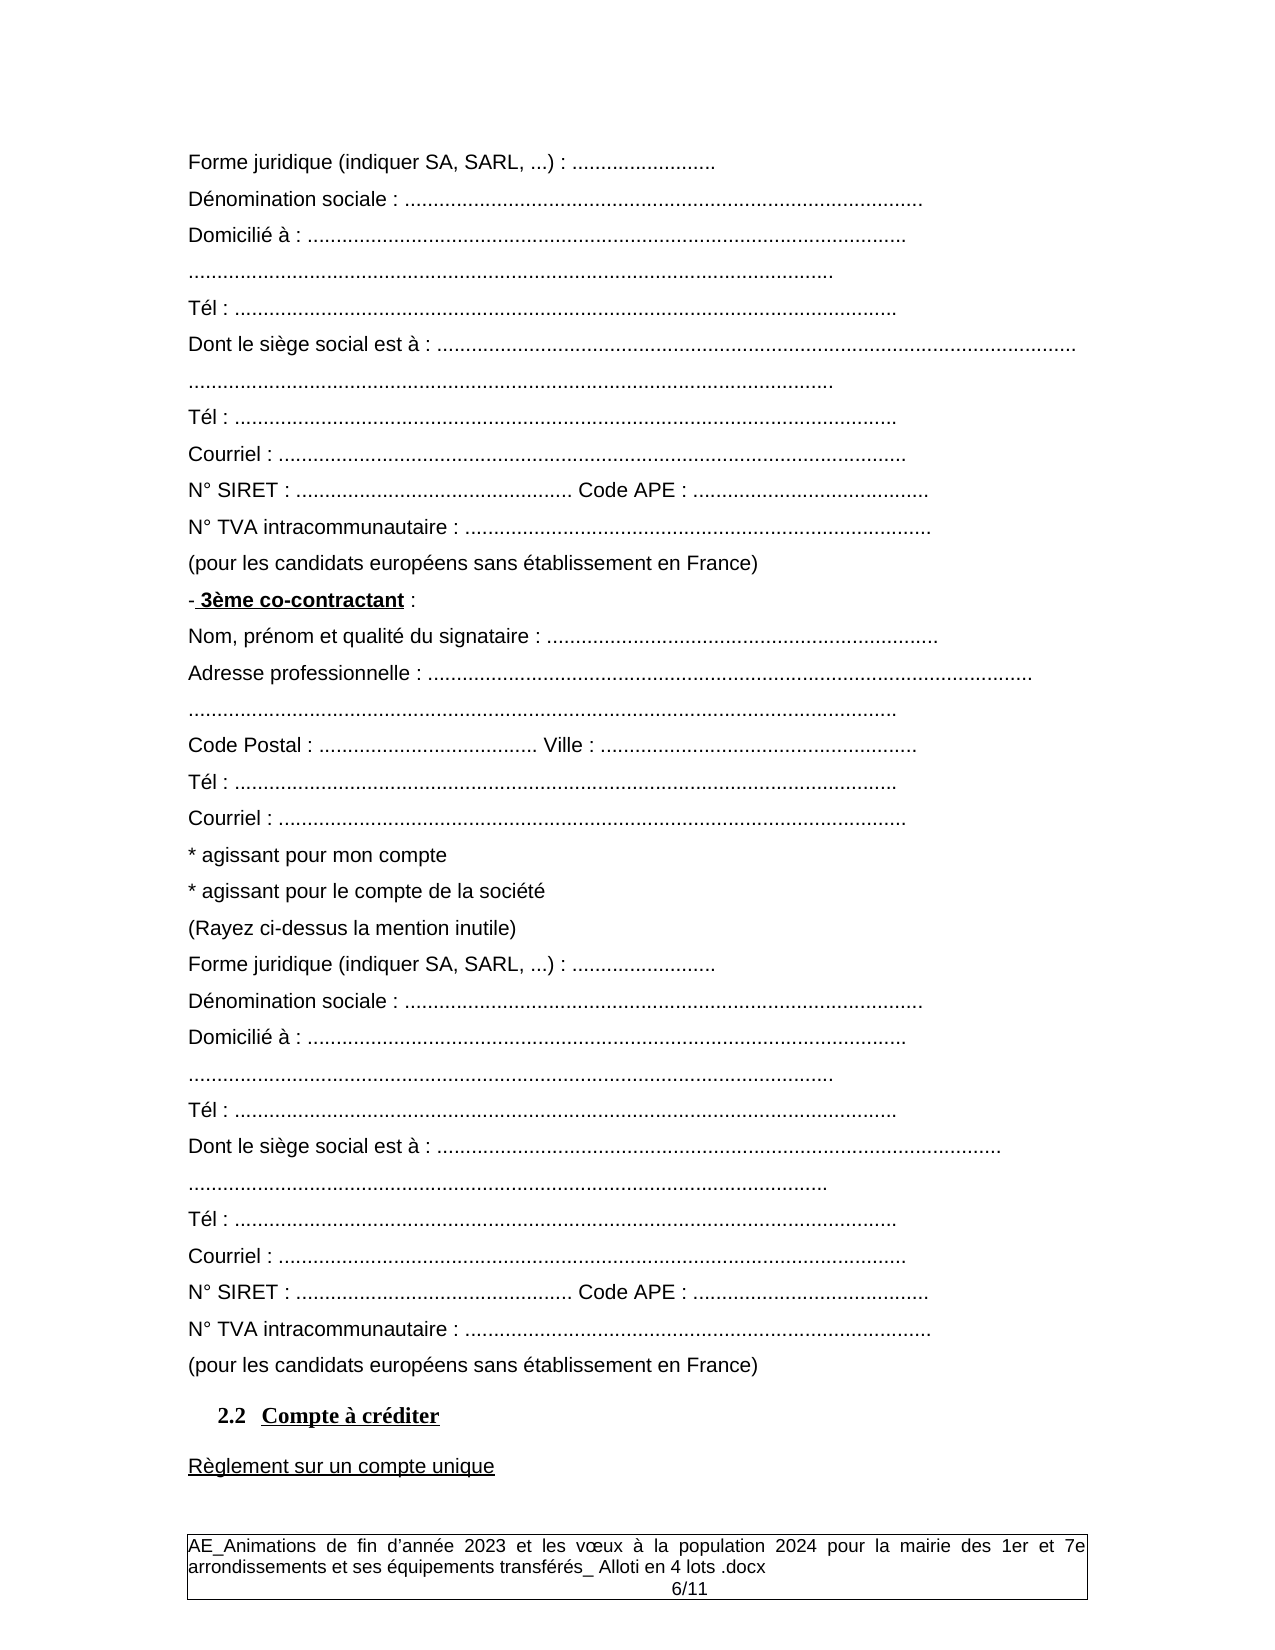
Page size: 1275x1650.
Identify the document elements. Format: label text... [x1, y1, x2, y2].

text Règlement sur un compte unique [188, 1453, 1087, 1477]
text Tél : ................................................................................................................... [188, 405, 1087, 429]
text N° SIRET : ................................................ Code APE : ......................................... [188, 1280, 1087, 1304]
text Code Postal : ...................................... Ville : ....................................................... [188, 733, 1087, 757]
text Courriel : ............................................................................................................. [188, 806, 1087, 830]
text Tél : ................................................................................................................... [188, 1207, 1087, 1231]
subtitle Compte à créditer [188, 1402, 1087, 1428]
text N° SIRET : ................................................ Code APE : ......................................... [188, 478, 1087, 502]
text ........................................................................................................................... [188, 697, 1087, 721]
text * agissant pour mon compte [188, 843, 1087, 867]
text Courriel : ............................................................................................................. [188, 442, 1087, 466]
text Forme juridique (indiquer SA, SARL, ...) : ......................... [188, 150, 1087, 174]
text - 3ème co-contractant : [188, 587, 1087, 611]
text Tél : ................................................................................................................... [188, 1098, 1087, 1122]
text N° TVA intracommunautaire : ................................................................................. [188, 1317, 1087, 1341]
text ............................................................................................................... [188, 1171, 1087, 1195]
text Adresse professionnelle : ......................................................................................................... [188, 660, 1087, 684]
text Dont le siège social est à : ............................................................................................................... [188, 332, 1087, 356]
text Nom, prénom et qualité du signataire : .................................................................... [188, 624, 1087, 648]
text Dont le siège social est à : .................................................................................................. [188, 1134, 1087, 1158]
text ................................................................................................................ [188, 259, 1087, 283]
text (pour les candidats européens sans établissement en France) [188, 551, 1087, 575]
text N° TVA intracommunautaire : ................................................................................. [188, 514, 1087, 538]
text Courriel : ............................................................................................................. [188, 1244, 1087, 1268]
text ................................................................................................................ [188, 369, 1087, 393]
text * agissant pour le compte de la société [188, 879, 1087, 903]
text (pour les candidats européens sans établissement en France) [188, 1353, 1087, 1377]
text ................................................................................................................ [188, 1061, 1087, 1085]
text Tél : ................................................................................................................... [188, 770, 1087, 794]
text (Rayez ci-dessus la mention inutile) [188, 916, 1087, 939]
text Dénomination sociale : .......................................................................................... [188, 186, 1087, 210]
text Dénomination sociale : .......................................................................................... [188, 988, 1087, 1012]
text Forme juridique (indiquer SA, SARL, ...) : ......................... [188, 952, 1087, 976]
text Tél : ................................................................................................................... [188, 296, 1087, 320]
text Domicilié à : ........................................................................................................ [188, 1025, 1087, 1049]
text Domicilié à : ........................................................................................................ [188, 223, 1087, 247]
